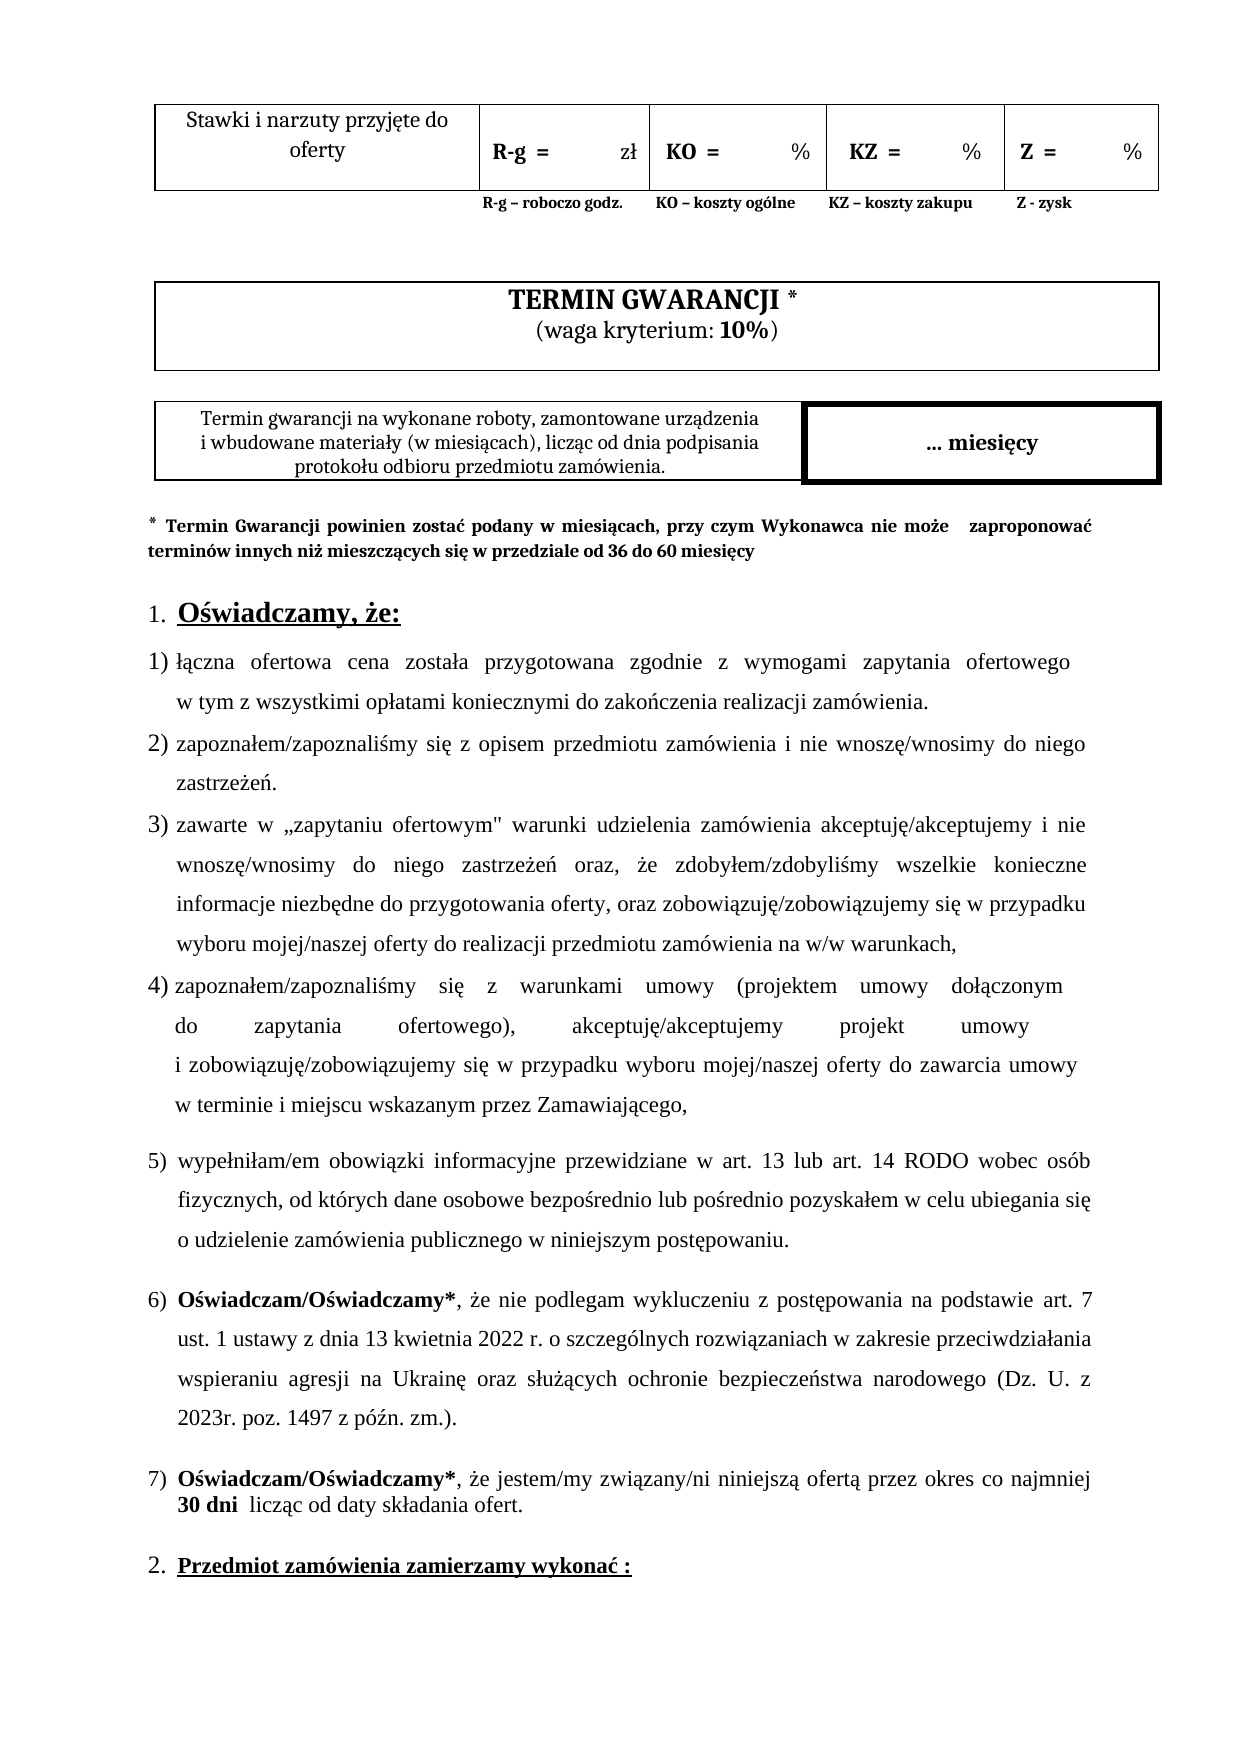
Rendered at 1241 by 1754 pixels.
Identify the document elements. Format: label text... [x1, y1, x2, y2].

table_header Z = % [1005, 105, 1158, 190]
table_header KZ = % [827, 105, 1004, 190]
text R-g – roboczo godz. KO – koszty ogólne KZ – koszty zakupu Z - zysk [148, 191, 1093, 213]
table_header R-g = zł [480, 105, 649, 190]
table_header TERMIN GWARANCJI * (waga kryterium: 10%) [156, 283, 1158, 370]
list Oświadczamy, że: [148, 595, 1093, 629]
list zapoznałem/zapoznaliśmy się z warunkami umowy (projektem umowy dołączonym do zapytania ofertowego), akceptuję/akceptujemy projekt umowy i zobowiązuję/zobowiązujemy się w przypadku wyboru mojej/naszej oferty do zawarcia umowy w terminie i miejscu wskazanym przez Zamawiającego, [148, 970, 1087, 1117]
list Przedmiot zamówienia zamierzamy wykonać : [148, 1551, 1093, 1579]
list * Termin Gwarancji powinien zostać podany w miesiącach, przy czym Wykonawca nie może zaproponować terminów innych niż mieszczących się w przedziale od 36 do 60 miesięcy [148, 511, 1093, 563]
table_header Stawki i narzuty przyjęte do oferty [156, 105, 479, 190]
list Oświadczam/Oświadczamy*, że jestem/my związany/ni niniejszą ofertą przez okres co najmniej 30 dni licząc od daty składania ofert. [148, 1465, 1093, 1517]
list łączna ofertowa cena została przygotowana zgodnie z wymogami zapytania ofertowego w tym z wszystkimi opłatami koniecznymi do zakończenia realizacji zamówienia. [148, 646, 1087, 714]
table_header KO = % [650, 105, 826, 190]
table_header Termin gwarancji na wykonane roboty, zamontowane urządzenia i wbudowane materiały (w miesiącach), licząc od dnia podpisania protokołu odbioru przedmiotu zamówienia. [156, 402, 801, 479]
list wypełniłam/em obowiązki informacyjne przewidziane w art. 13 lub art. 14 RODO wobec osób fizycznych, od których dane osobowe bezpośrednio lub pośrednio pozyskałem w celu ubiegania się o udzielenie zamówienia publicznego w niniejszym postępowaniu. [148, 1147, 1093, 1252]
list Oświadczam/Oświadczamy*, że nie podlegam wykluczeniu z postępowania na podstawie art. 7 ust. 1 ustawy z dnia 13 kwietnia 2022 r. o szczególnych rozwiązaniach w zakresie przeciwdziałania wspieraniu agresji na Ukrainę oraz służących ochronie bezpieczeństwa narodowego (Dz. U. z 2023r. poz. 1497 z późn. zm.). [148, 1286, 1093, 1431]
list zapoznałem/zapoznaliśmy się z opisem przedmiotu zamówienia i nie wnoszę/wnosimy do niego zastrzeżeń. [148, 728, 1087, 796]
list zawarte w „zapytaniu ofertowym" warunki udzielenia zamówienia akceptuję/akceptujemy i nie wnoszę/wnosimy do niego zastrzeżeń oraz, że zdobyłem/zdobyliśmy wszelkie konieczne informacje niezbędne do przygotowania oferty, oraz zobowiązuję/zobowiązujemy się w przypadku wyboru mojej/naszej oferty do realizacji przedmiotu zamówienia na w/w warunkach, [148, 809, 1088, 956]
table_header … miesięcy [808, 407, 1156, 479]
